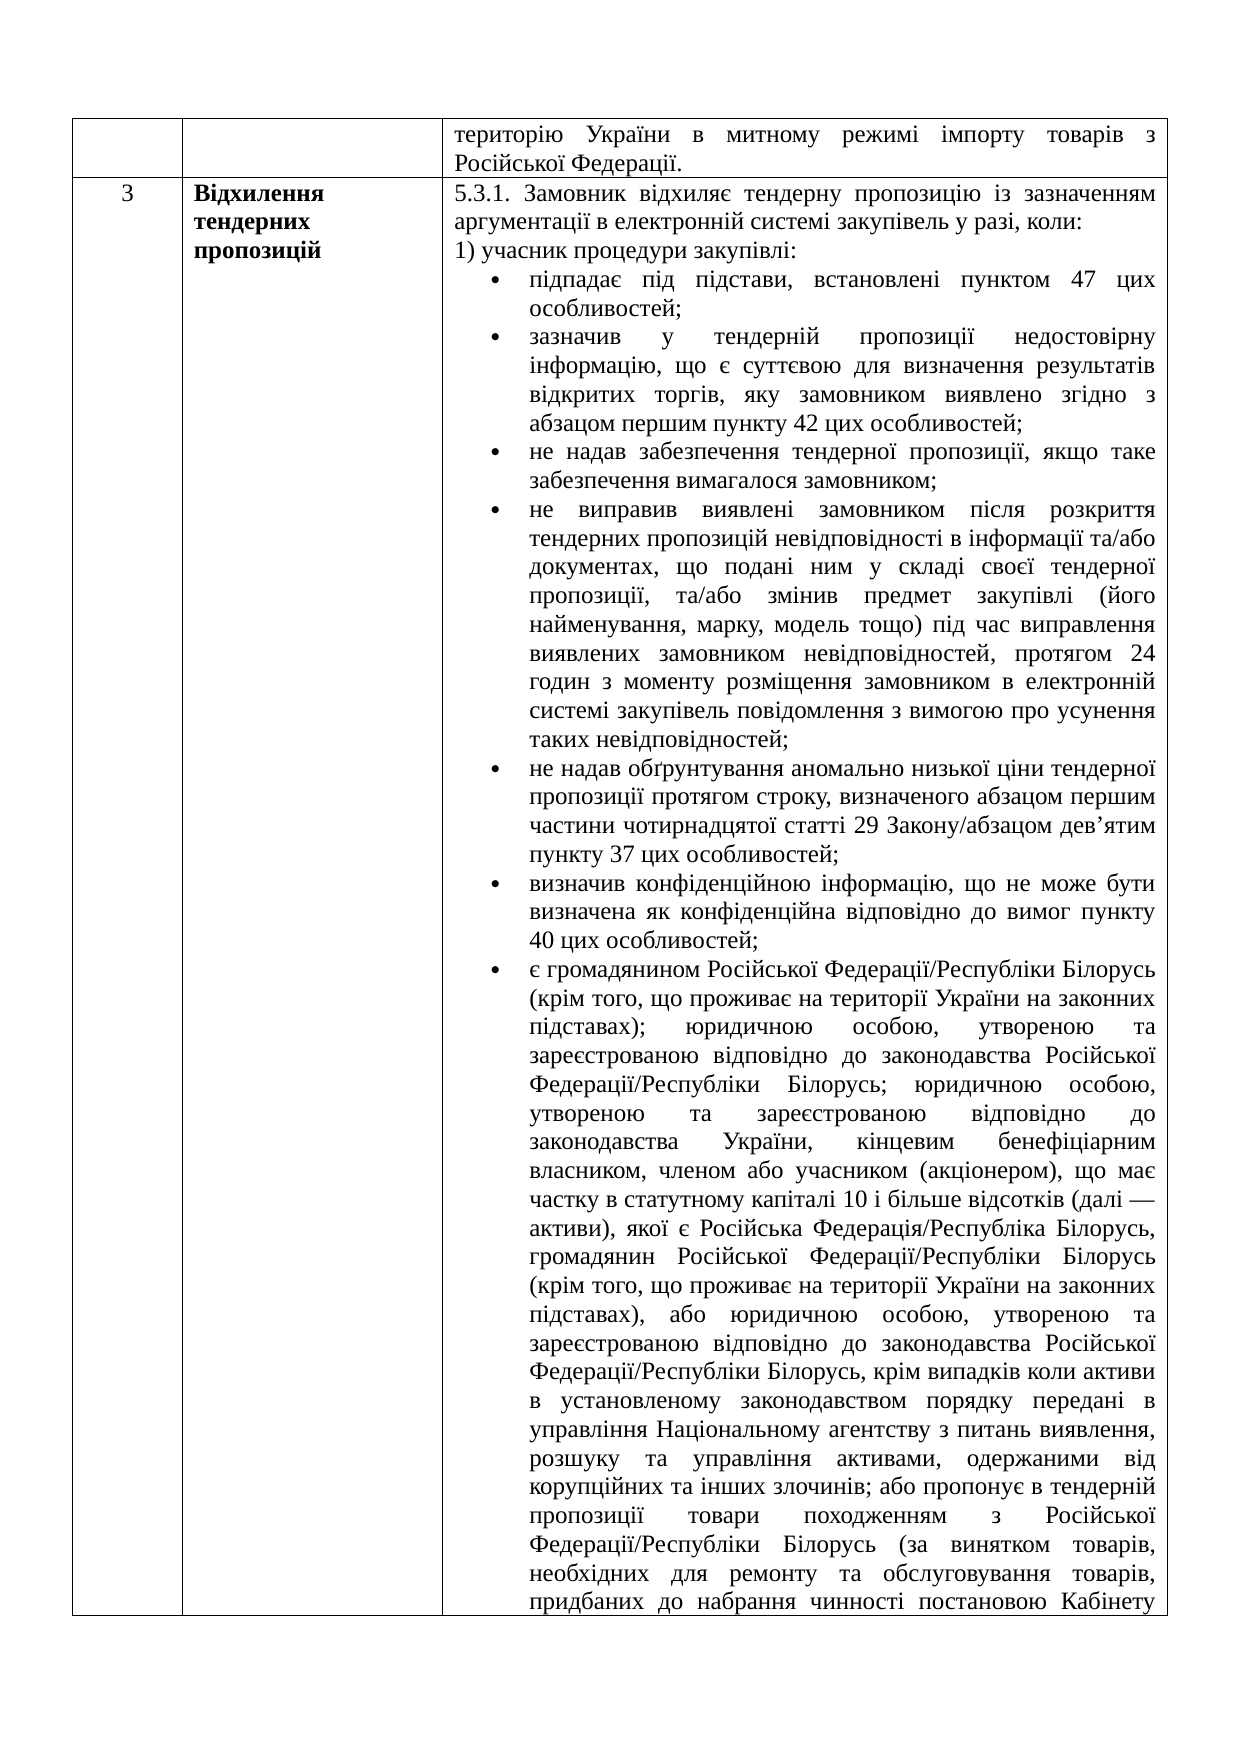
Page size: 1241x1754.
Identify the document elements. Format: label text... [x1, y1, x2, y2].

table_cell [183, 119, 442, 177]
table_cell 5.3.1. Замовник відхиляє тендерну пропозицію із зазначенням аргументації в електронній системі закупівель у разі, коли: 1) учасник процедури закупівлі: підпадає під підстави, встановлені пунктом 47 цих особливостей; зазначив у тендерній пропозиції недостовірну інформацію, що є суттєвою для визначення результатів відкритих торгів, яку замовником виявлено згідно з абзацом першим пункту 42 цих особливостей; не надав забезпечення тендерної пропозиції, якщо таке забезпечення вимагалося замовником; не виправив виявлені замовником після розкриття тендерних пропозицій невідповідності в інформації та/або документах, що подані ним у складі своєї тендерної пропозиції, та/або змінив предмет закупівлі (його найменування, марку, модель тощо) під час виправлення виявлених замовником невідповідностей, протягом 24 годин з моменту розміщення замовником в електронній системі закупівель повідомлення з вимогою про усунення таких невідповідностей; не надав обґрунтування аномально низької ціни тендерної пропозиції протягом строку, визначеного абзацом першим частини чотирнадцятої статті 29 Закону/абзацом дев’ятим пункту 37 цих особливостей; визначив конфіденційною інформацію, що не може бути визначена як конфіденційна відповідно до вимог пункту 40 цих особливостей; є громадянином Російської Федерації/Республіки Білорусь (крім того, що проживає на території України на законних підставах); юридичною особою, утвореною та зареєстрованою відповідно до законодавства Російської Федерації/Республіки Білорусь; юридичною особою, утвореною та зареєстрованою відповідно до законодавства України, кінцевим бенефіціарним власником, членом або учасником (акціонером), що має частку в статутному капіталі 10 і більше відсотків (далі — активи), якої є Російська Федерація/Республіка Білорусь, громадянин Російської Федерації/Республіки Білорусь (крім того, що проживає на території України на законних підставах), або юридичною особою, утвореною та зареєстрованою відповідно до законодавства Російської Федерації/Республіки Білорусь, крім випадків коли активи в установленому законодавством порядку передані в управління Національному агентству з питань виявлення, розшуку та управління активами, одержаними від корупційних та інших злочинів; або пропонує в тендерній пропозиції товари походженням з Російської Федерації/Республіки Білорусь (за винятком товарів, необхідних для ремонту та обслуговування товарів, придбаних до набрання чинності постановою Кабінету [443, 178, 1167, 1615]
table_cell 3 [73, 178, 182, 1615]
table_cell [73, 119, 182, 177]
table_cell Відхилення тендерних пропозицій [183, 178, 442, 1615]
table_cell територію України в митному режимі імпорту товарів з Російської Федерації. [443, 119, 1167, 177]
